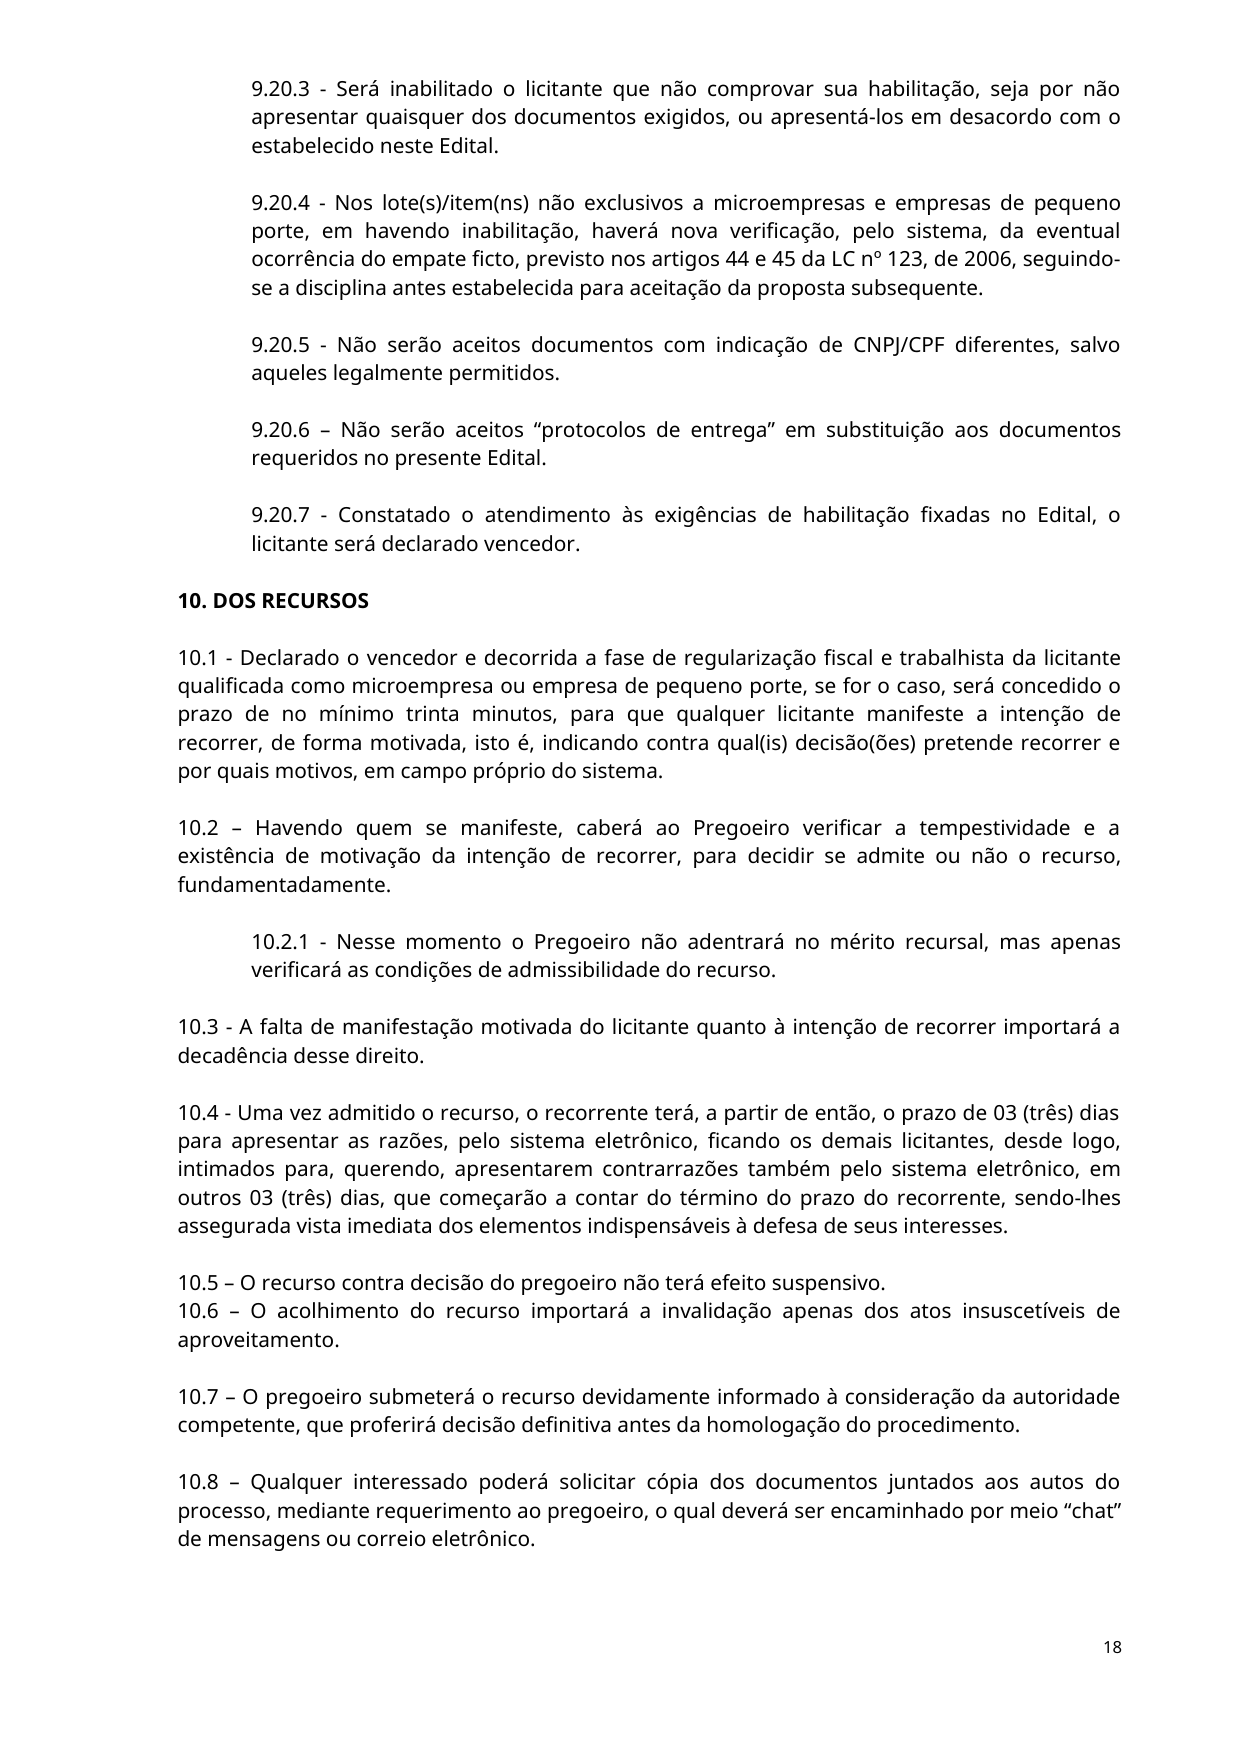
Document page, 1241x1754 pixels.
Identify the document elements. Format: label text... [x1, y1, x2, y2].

text 10.7 – O pregoeiro submeterá o recurso devidamente informado à consideração da autoridade competente, que proferirá decisão definitiva antes da homologação do procedimento. [177, 1382, 1122, 1439]
text 9.20.6 – Não serão aceitos “protocolos de entrega” em substituição aos documentos requeridos no presente Edital. [251, 415, 1122, 472]
text 10.5 – O recurso contra decisão do pregoeiro não terá efeito suspensivo. [177, 1268, 1122, 1297]
list 9.20.5 - Não serão aceitos documentos com indicação de CNPJ/CPF diferentes, salvo aqueles legalmente permitidos. [251, 330, 1122, 387]
text 10.4 - Uma vez admitido o recurso, o recorrente terá, a partir de então, o prazo de 03 (três) dias para apresentar as razões, pelo sistema eletrônico, ficando os demais licitantes, desde logo, intimados para, querendo, apresentarem contrarrazões também pelo sistema eletrônico, em outros 03 (três) dias, que começarão a contar do término do prazo do recorrente, sendo-lhes assegurada vista imediata dos elementos indispensáveis à defesa de seus interesses. [177, 1098, 1122, 1240]
text 9.20.3 - Será inabilitado o licitante que não comprovar sua habilitação, seja por não apresentar quaisquer dos documentos exigidos, ou apresentá-los em desacordo com o estabelecido neste Edital. [251, 74, 1122, 159]
text 10.3 - A falta de manifestação motivada do licitante quanto à intenção de recorrer importará a decadência desse direito. [177, 1012, 1122, 1069]
text 9.20.4 - Nos lote(s)/item(ns) não exclusivos a microempresas e empresas de pequeno porte, em havendo inabilitação, haverá nova verificação, pelo sistema, da eventual ocorrência do empate ficto, previsto nos artigos 44 e 45 da LC nº 123, de 2006, seguindo-se a disciplina antes estabelecida para aceitação da proposta subsequente. [251, 188, 1122, 301]
text 10.6 – O acolhimento do recurso importará a invalidação apenas dos atos insuscetíveis de aproveitamento. [177, 1297, 1122, 1353]
text 10.1 - Declarado o vencedor e decorrida a fase de regularização fiscal e trabalhista da licitante qualificada como microempresa ou empresa de pequeno porte, se for o caso, será concedido o prazo de no mínimo trinta minutos, para que qualquer licitante manifeste a intenção de recorrer, de forma motivada, isto é, indicando contra qual(is) decisão(ões) pretende recorrer e por quais motivos, em campo próprio do sistema. [177, 643, 1122, 785]
text 9.20.7 - Constatado o atendimento às exigências de habilitação fixadas no Edital, o licitante será declarado vencedor. [251, 500, 1122, 557]
text 10. DOS RECURSOS [177, 586, 1122, 614]
text 10.2 – Havendo quem se manifeste, caberá ao Pregoeiro verificar a tempestividade e a existência de motivação da intenção de recorrer, para decidir se admite ou não o recurso, fundamentadamente. [177, 813, 1122, 898]
text 10.2.1 - Nesse momento o Pregoeiro não adentrará no mérito recursal, mas apenas verificará as condições de admissibilidade do recurso. [251, 927, 1122, 984]
text 10.8 – Qualquer interessado poderá solicitar cópia dos documentos juntados aos autos do processo, mediante requerimento ao pregoeiro, o qual deverá ser encaminhado por meio “chat” de mensagens ou correio eletrônico. [177, 1467, 1122, 1553]
